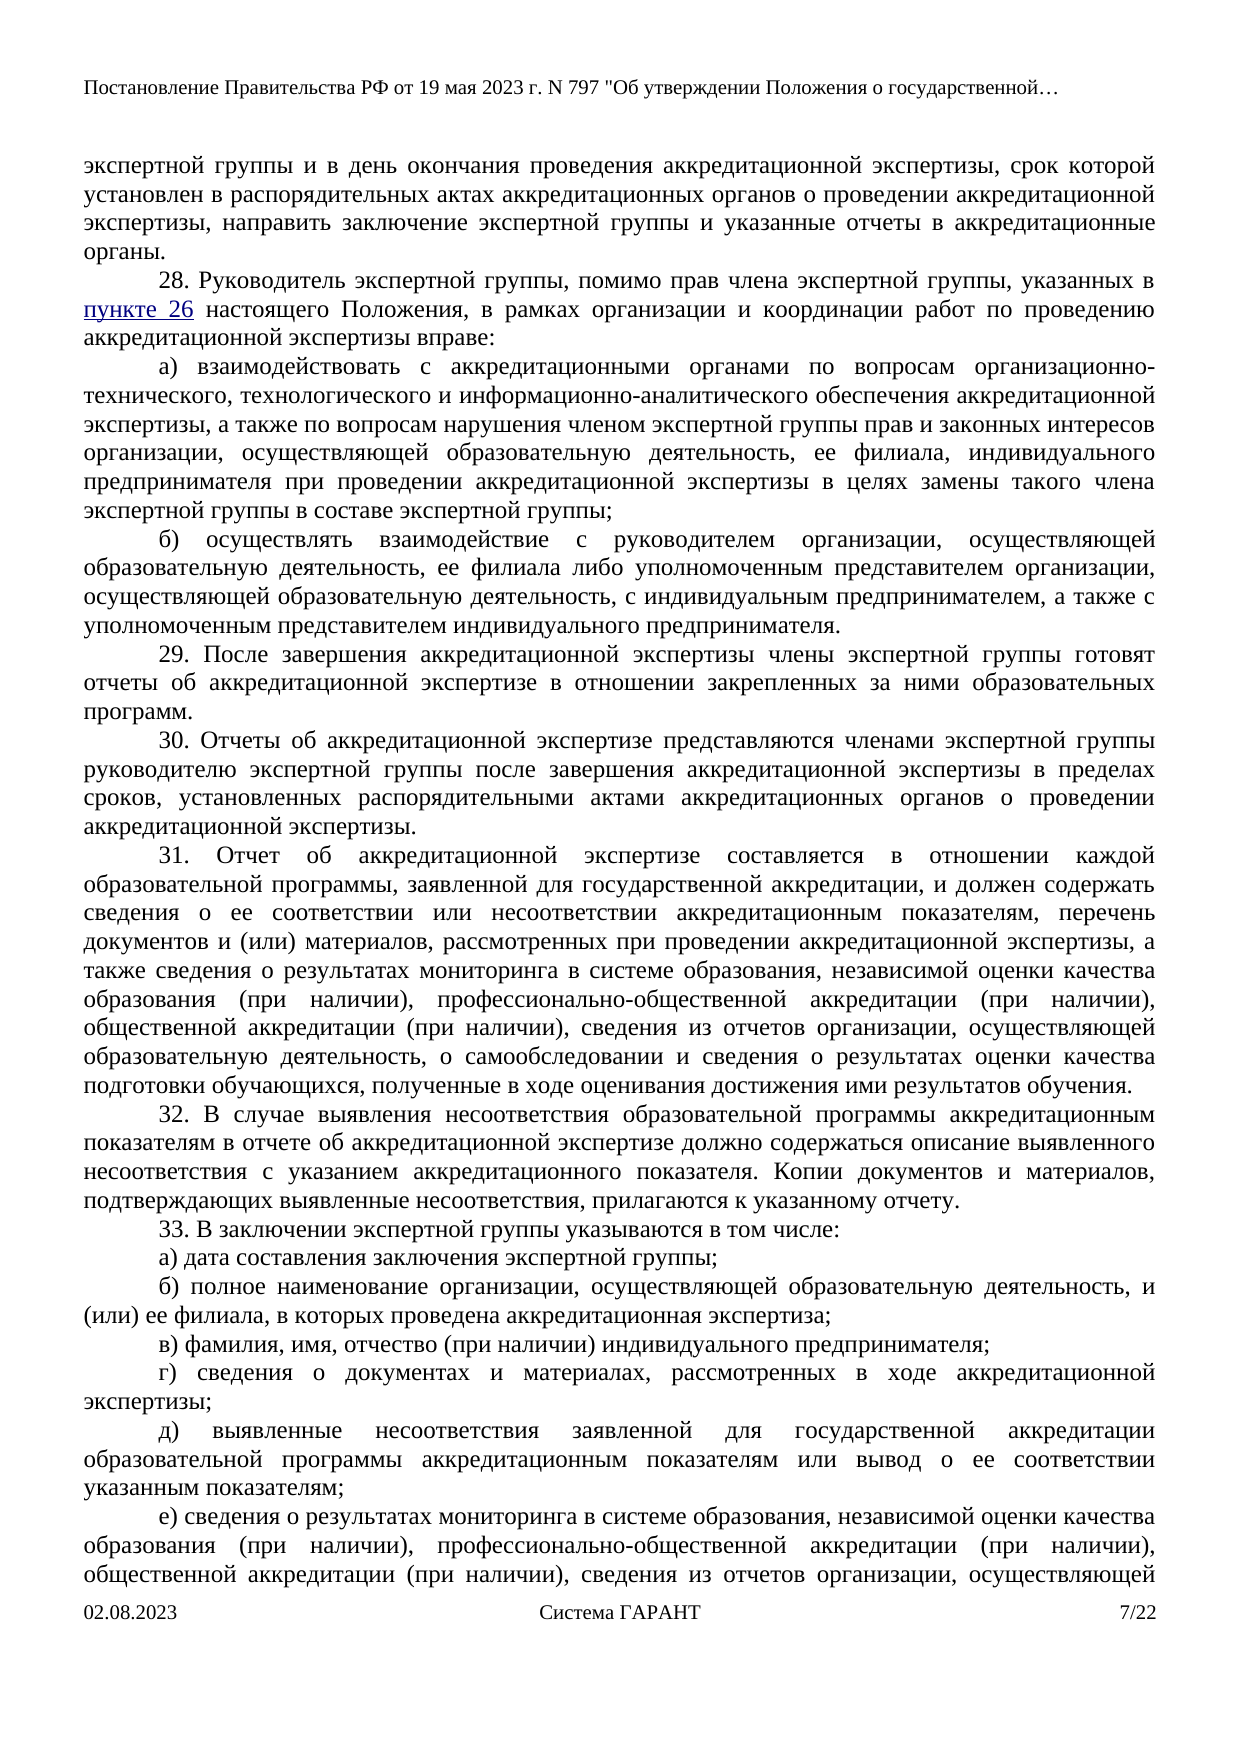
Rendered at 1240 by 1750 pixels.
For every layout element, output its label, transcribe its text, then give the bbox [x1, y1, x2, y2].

text в) фамилия, имя, отчество (при наличии) индивидуального предпринимателя; [83, 1329, 1156, 1357]
text 30. Отчеты об аккредитационной экспертизе представляются членами экспертной группы руководителю экспертной группы после завершения аккредитационной экспертизы в пределах сроков, установленных распорядительными актами аккредитационных органов о проведении аккредитационной экспертизы. [83, 725, 1156, 840]
text 32. В случае выявления несоответствия образовательной программы аккредитационным показателям в отчете об аккредитационной экспертизе должно содержаться описание выявленного несоответствия с указанием аккредитационного показателя. Копии документов и материалов, подтверждающих выявленные несоответствия, прилагаются к указанному отчету. [83, 1099, 1156, 1214]
text 33. В заключении экспертной группы указываются в том числе: [83, 1214, 1156, 1242]
text е) сведения о результатах мониторинга в системе образования, независимой оценки качества образования (при наличии), профессионально-общественной аккредитации (при наличии), общественной аккредитации (при наличии), сведения из отчетов организации, осуществляющей [83, 1501, 1156, 1587]
text а) дата составления заключения экспертной группы; [83, 1242, 1156, 1271]
text д) выявленные несоответствия заявленной для государственной аккредитации образовательной программы аккредитационным показателям или вывод о ее соответствии указанным показателям; [83, 1415, 1156, 1501]
text б) осуществлять взаимодействие с руководителем организации, осуществляющей образовательную деятельность, ее филиала либо уполномоченным представителем организации, осуществляющей образовательную деятельность, с индивидуальным предпринимателем, а также с уполномоченным представителем индивидуального предпринимателя. [83, 524, 1156, 639]
text экспертной группы и в день окончания проведения аккредитационной экспертизы, срок которой установлен в распорядительных актах аккредитационных органов о проведении аккредитационной экспертизы, направить заключение экспертной группы и указанные отчеты в аккредитационные органы. [83, 150, 1156, 265]
text 31. Отчет об аккредитационной экспертизе составляется в отношении каждой образовательной программы, заявленной для государственной аккредитации, и должен содержать сведения о ее соответствии или несоответствии аккредитационным показателям, перечень документов и (или) материалов, рассмотренных при проведении аккредитационной экспертизы, а также сведения о результатах мониторинга в системе образования, независимой оценки качества образования (при наличии), профессионально-общественной аккредитации (при наличии), общественной аккредитации (при наличии), сведения из отчетов организации, осуществляющей образовательную деятельность, о самообследовании и сведения о результатах оценки качества подготовки обучающихся, полученные в ходе оценивания достижения ими результатов обучения. [83, 840, 1156, 1099]
text 28. Руководитель экспертной группы, помимо прав члена экспертной группы, указанных в пункте 26 настоящего Положения, в рамках организации и координации работ по проведению аккредитационной экспертизы вправе: [83, 265, 1156, 351]
text а) взаимодействовать с аккредитационными органами по вопросам организационно-технического, технологического и информационно-аналитического обеспечения аккредитационной экспертизы, а также по вопросам нарушения членом экспертной группы прав и законных интересов организации, осуществляющей образовательную деятельность, ее филиала, индивидуального предпринимателя при проведении аккредитационной экспертизы в целях замены такого члена экспертной группы в составе экспертной группы; [83, 351, 1156, 524]
text б) полное наименование организации, осуществляющей образовательную деятельность, и (или) ее филиала, в которых проведена аккредитационная экспертиза; [83, 1271, 1156, 1329]
text 29. После завершения аккредитационной экспертизы члены экспертной группы готовят отчеты об аккредитационной экспертизе в отношении закрепленных за ними образовательных программ. [83, 639, 1156, 725]
text г) сведения о документах и материалах, рассмотренных в ходе аккредитационной экспертизы; [83, 1357, 1156, 1415]
